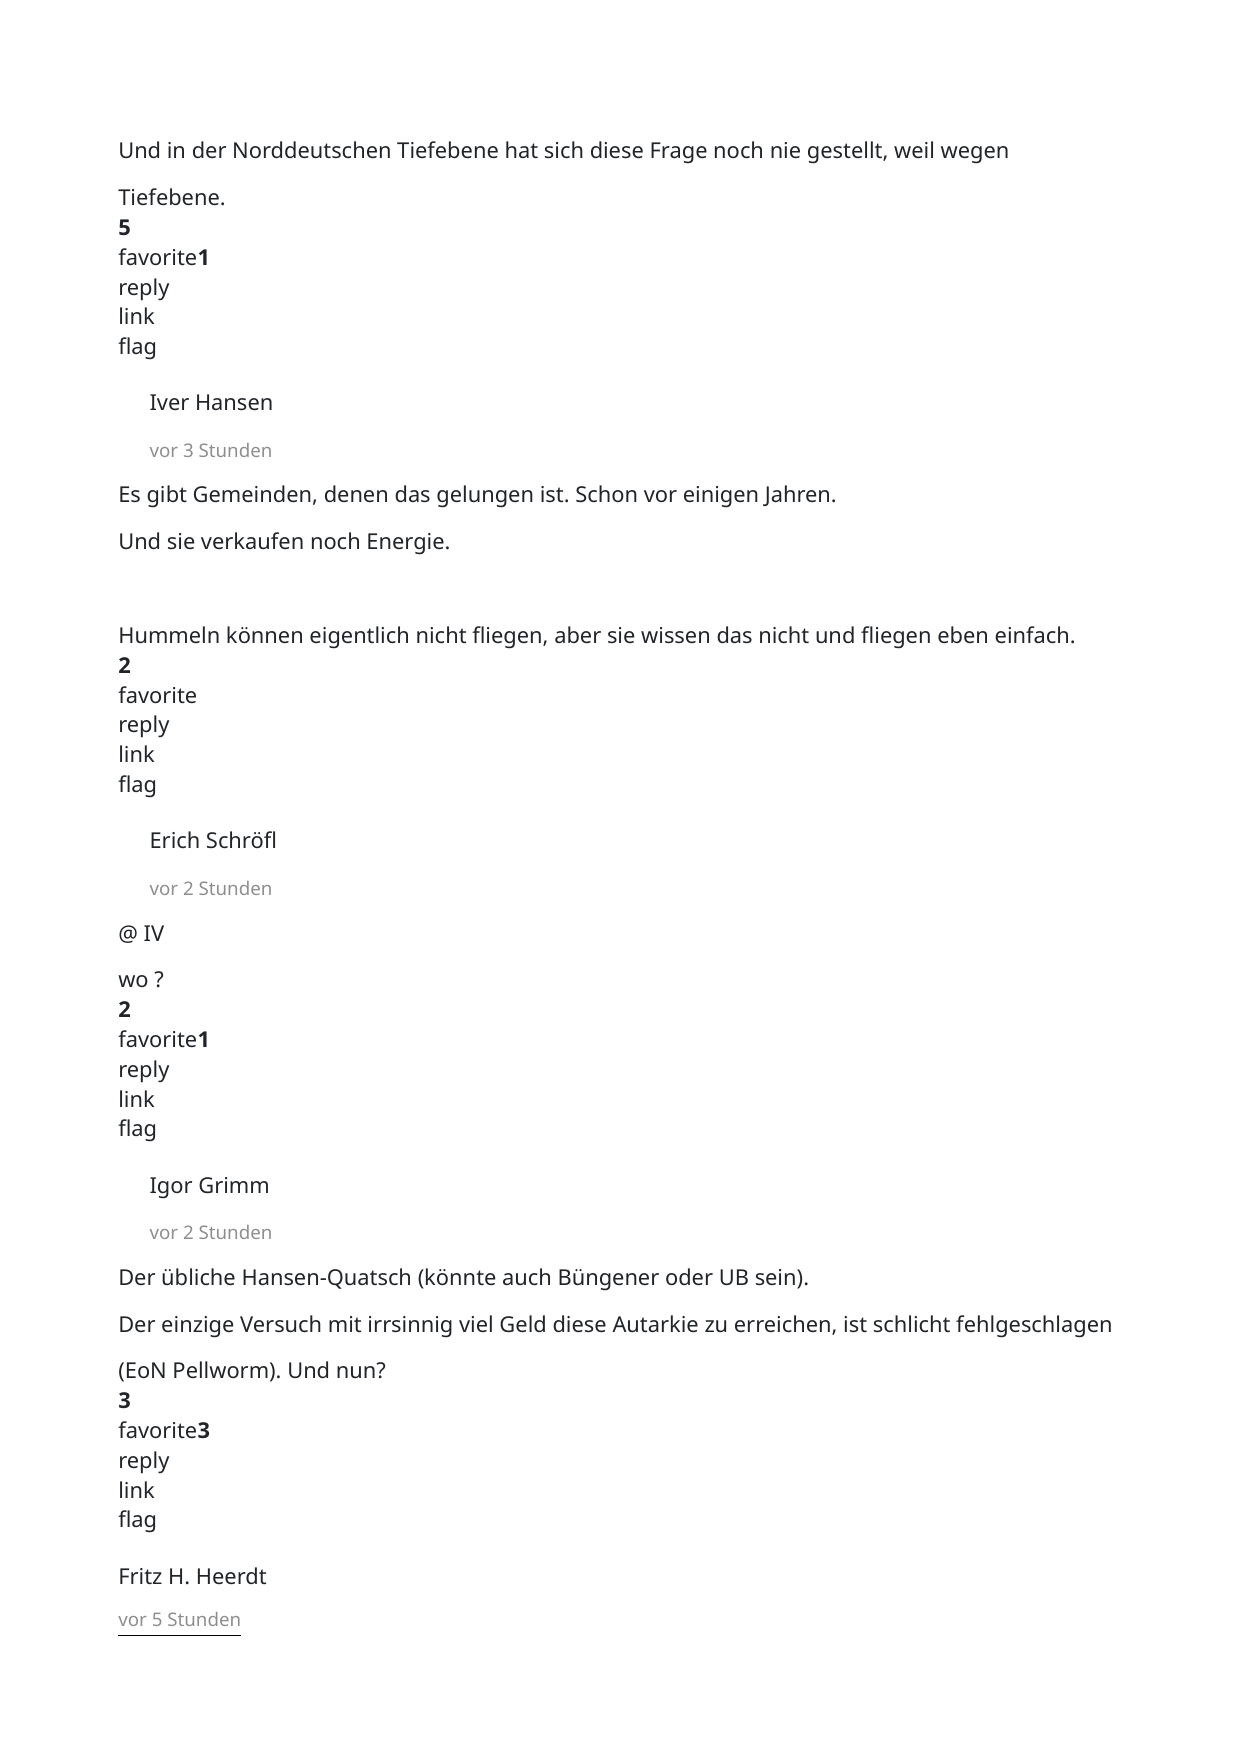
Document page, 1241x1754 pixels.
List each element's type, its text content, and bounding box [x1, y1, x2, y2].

text favorite1 [118, 1024, 1122, 1054]
text link [118, 1475, 1122, 1504]
text favorite1 [118, 242, 1122, 271]
text 2 [118, 650, 1122, 680]
text favorite [118, 680, 1122, 709]
text link [118, 739, 1122, 769]
text Der übliche Hansen-Quatsch (könnte auch Büngener oder UB sein). Der einzige Versuch mit irrsinnig viel Geld diese Autarkie zu erreichen, ist schlicht fehlgeschlagen (EoN Pellworm). Und nun? [118, 1245, 1122, 1385]
text flag [118, 1504, 1122, 1534]
text Fritz H. Heerdt [118, 1550, 1114, 1591]
text Iver Hansen [149, 376, 1114, 417]
text link [118, 301, 1122, 331]
text 3 [118, 1385, 1122, 1415]
text flag [118, 769, 1122, 799]
text Erich Schröfl [149, 814, 1114, 855]
text @ IV wo ? [118, 900, 1122, 994]
text vor 2 Stunden [149, 871, 1122, 900]
text link [118, 1083, 1122, 1113]
text reply [118, 271, 1122, 301]
text 2 [118, 994, 1122, 1024]
text reply [118, 1054, 1122, 1083]
text 5 [118, 212, 1122, 242]
text Es gibt Gemeinden, denen das gelungen ist. Schon vor einigen Jahren. Und sie verkaufen noch Energie. Hummeln können eigentlich nicht fliegen, aber sie wissen das nicht und fliegen eben einfach. [118, 462, 1122, 650]
text flag [118, 331, 1122, 361]
text reply [118, 1445, 1122, 1475]
text favorite3 [118, 1415, 1122, 1445]
text Und in der Norddeutschen Tiefebene hat sich diese Frage noch nie gestellt, weil wegen Tiefebene. [118, 118, 1122, 212]
text vor 5 Stunden [118, 1606, 1122, 1636]
text vor 3 Stunden [149, 433, 1122, 462]
text vor 2 Stunden [149, 1215, 1122, 1245]
text Igor Grimm [149, 1159, 1114, 1199]
text reply [118, 709, 1122, 739]
text flag [118, 1113, 1122, 1143]
